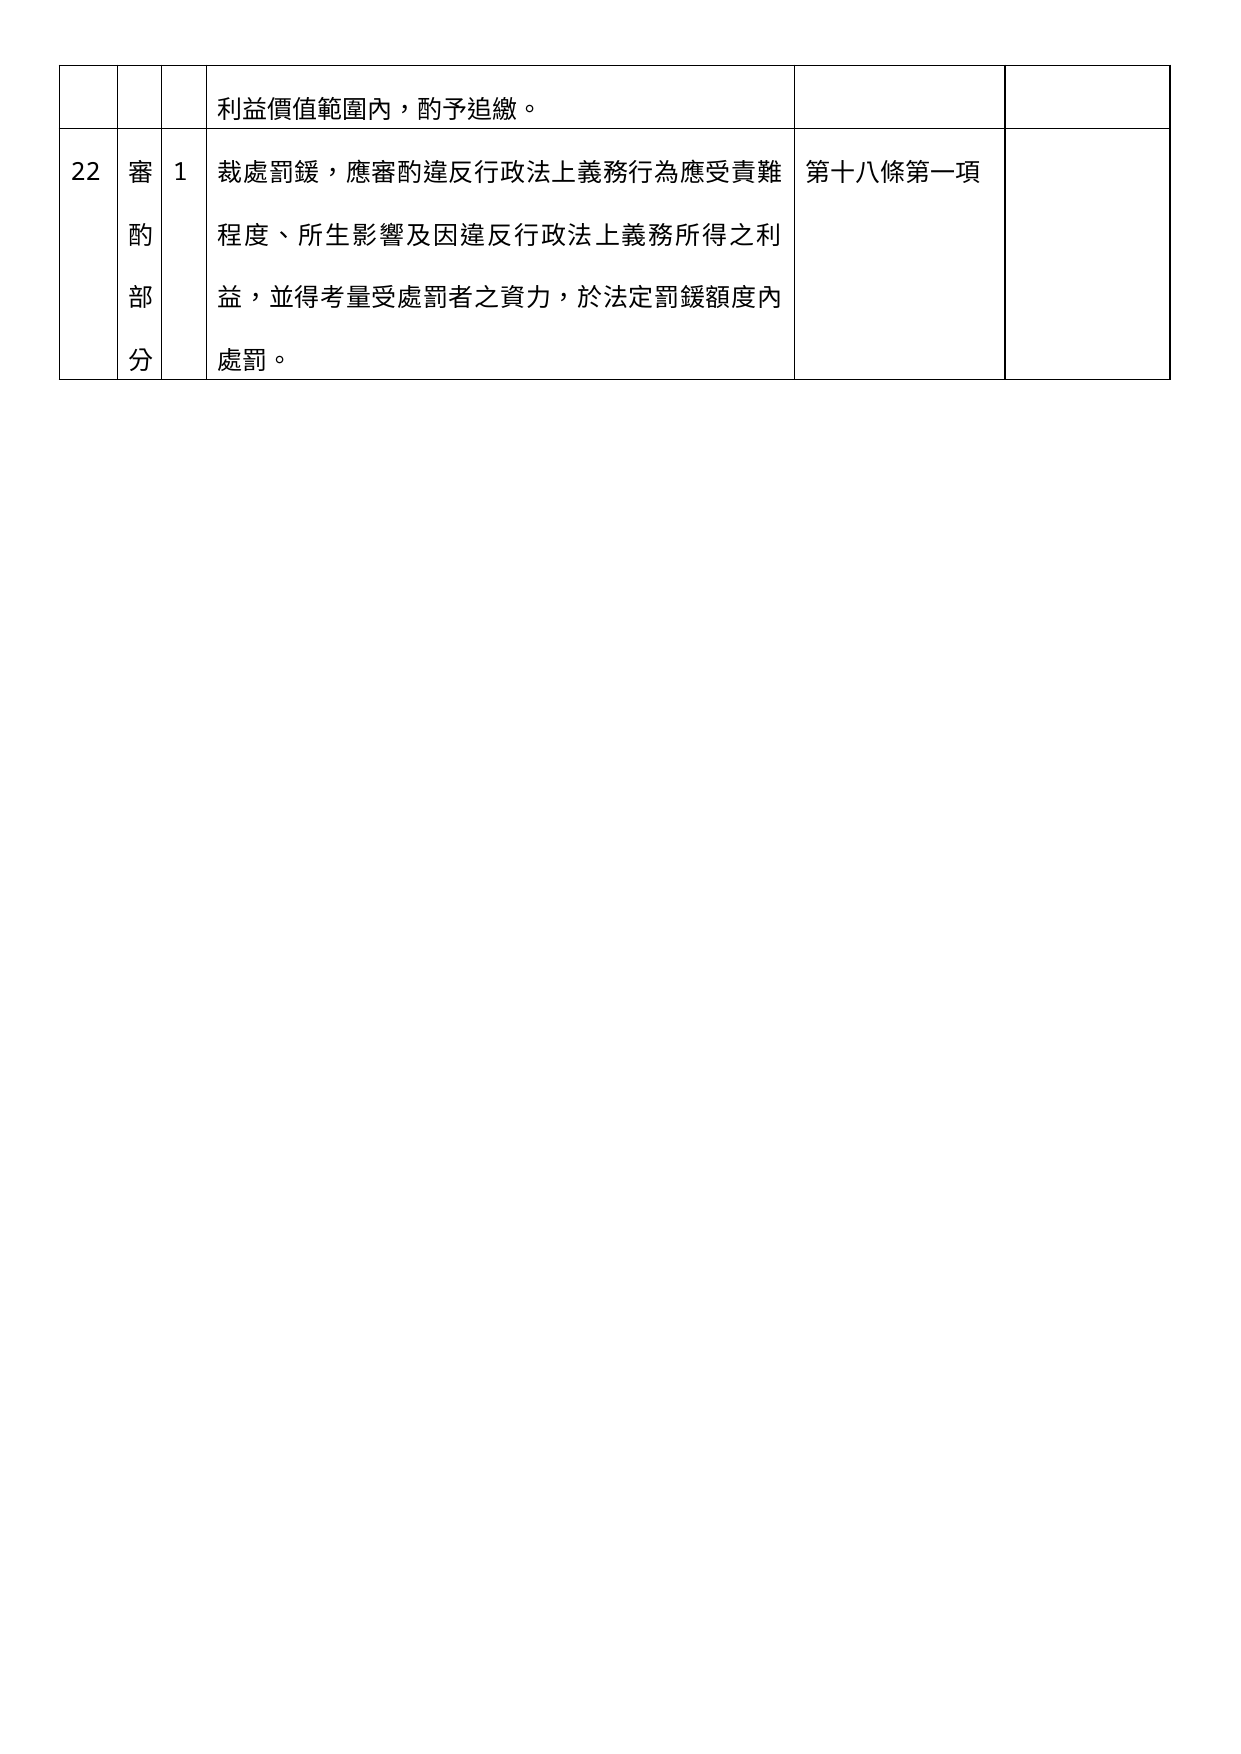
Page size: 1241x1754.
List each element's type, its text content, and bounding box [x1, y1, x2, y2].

table_cell [795, 66, 1004, 128]
table_cell 利益價值範圍內，酌予追繳。 [207, 66, 794, 128]
table_cell 第十八條第一項 [795, 129, 1004, 379]
table_cell 裁處罰鍰，應審酌違反行政法上義務行為應受責難程度、所生影響及因違反行政法上義務所得之利益，並得考量受處罰者之資力，於法定罰鍰額度內處罰。 [207, 129, 794, 379]
table_cell [162, 66, 206, 128]
table_cell [1006, 129, 1169, 379]
table_cell [118, 66, 161, 128]
table_cell [1006, 66, 1169, 128]
table_cell 審酌部分 [118, 129, 161, 379]
table_cell 22 [60, 129, 117, 379]
table_cell [60, 66, 117, 128]
table_cell 1 [162, 129, 206, 379]
